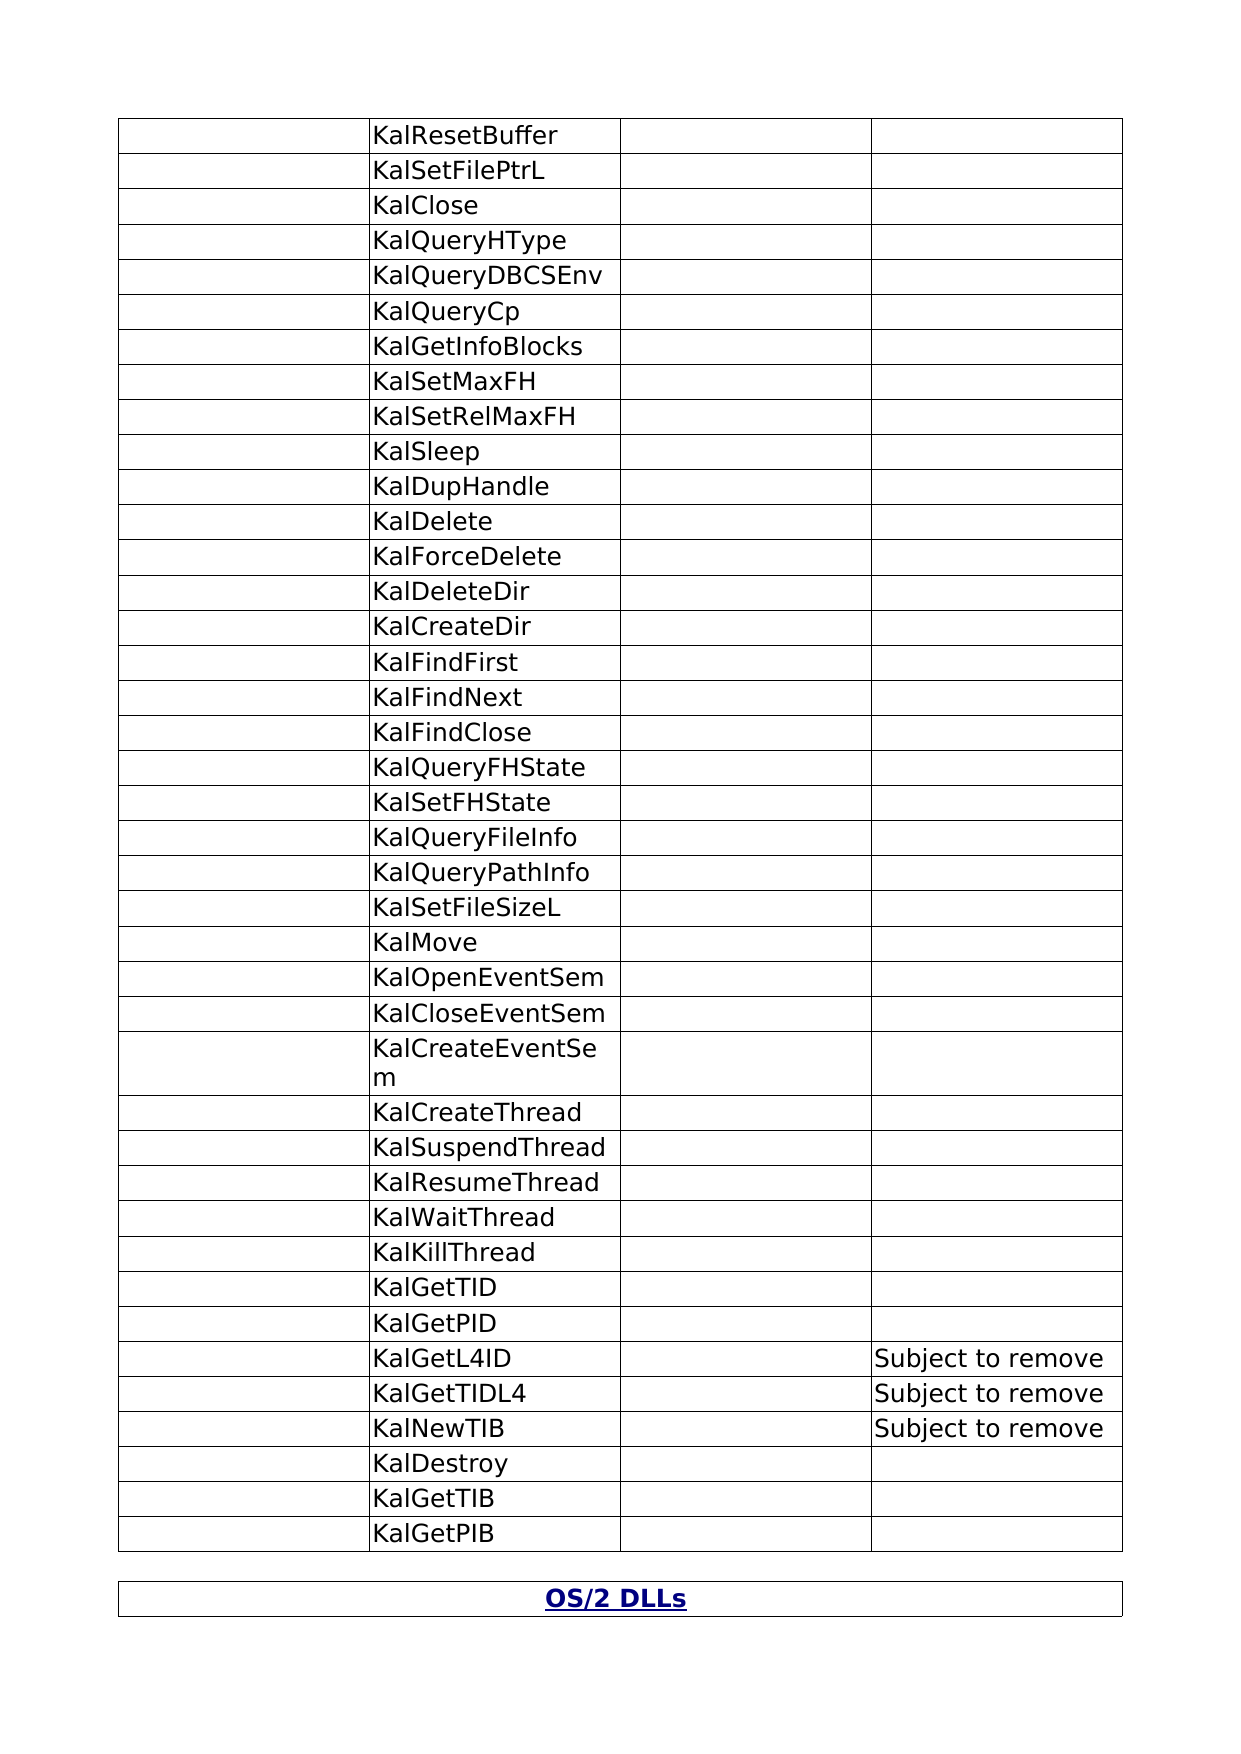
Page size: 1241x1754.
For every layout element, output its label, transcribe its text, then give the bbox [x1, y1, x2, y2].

table_cell [621, 786, 871, 820]
table_cell [119, 540, 369, 574]
table_cell [119, 330, 369, 364]
table_cell [119, 751, 369, 785]
table_cell Subject to remove [872, 1377, 1122, 1411]
table_cell [872, 786, 1122, 820]
table_cell [621, 1201, 871, 1236]
table_cell [872, 1096, 1122, 1130]
table_cell [119, 611, 369, 645]
table_cell [872, 891, 1122, 926]
table_cell [872, 962, 1122, 996]
table_cell [621, 1237, 871, 1271]
table_cell [119, 1201, 369, 1236]
table_cell [872, 154, 1122, 188]
table_cell [621, 1032, 871, 1095]
table_cell [119, 1166, 369, 1200]
table_cell [621, 189, 871, 223]
table_cell [119, 681, 369, 715]
table_cell KalCreateDir [370, 611, 620, 645]
table_cell [872, 751, 1122, 785]
table_cell KalGetTIDL4 [370, 1377, 620, 1411]
table_cell [119, 1032, 369, 1095]
table_cell KalCreateThread [370, 1096, 620, 1130]
table_cell [621, 365, 871, 399]
table_cell [119, 225, 369, 258]
table_cell KalClose [370, 189, 620, 223]
table_cell KalResetBuffer [370, 119, 620, 153]
table_cell [872, 716, 1122, 750]
table_cell [119, 821, 369, 855]
table_cell [119, 1272, 369, 1306]
table_cell KalDelete [370, 505, 620, 539]
table_cell [119, 1237, 369, 1271]
table_cell [119, 1447, 369, 1481]
table_cell [621, 856, 871, 890]
table_cell [621, 576, 871, 609]
table_cell [872, 856, 1122, 890]
table_cell [872, 1131, 1122, 1165]
table_cell KalGetPIB [370, 1517, 620, 1551]
table_cell Subject to remove [872, 1342, 1122, 1376]
table_cell [872, 505, 1122, 539]
table_cell KalSetFHState [370, 786, 620, 820]
table_cell KalMove [370, 927, 620, 961]
table_cell KalQueryFileInfo [370, 821, 620, 855]
table_cell [119, 435, 369, 469]
table_cell [119, 646, 369, 680]
table_cell KalQueryCp [370, 295, 620, 329]
table_cell [621, 330, 871, 364]
table_cell KalFindClose [370, 716, 620, 750]
table_cell KalForceDelete [370, 540, 620, 574]
table_cell [119, 927, 369, 961]
table_cell [872, 1272, 1122, 1306]
table_cell [872, 927, 1122, 961]
table_cell [621, 1272, 871, 1306]
table_cell [119, 962, 369, 996]
table_cell KalOpenEventSem [370, 962, 620, 996]
table_cell KalCreateEventSem [370, 1032, 620, 1095]
table_cell [621, 891, 871, 926]
table_cell [872, 576, 1122, 609]
table_cell [621, 540, 871, 574]
table_cell [621, 1377, 871, 1411]
table_cell KalGetTID [370, 1272, 620, 1306]
table_cell [872, 1166, 1122, 1200]
table_cell KalSetRelMaxFH [370, 400, 620, 434]
table_cell [119, 154, 369, 188]
table_cell [621, 295, 871, 329]
table_cell KalGetPID [370, 1307, 620, 1341]
table_cell [621, 1342, 871, 1376]
table_cell [119, 365, 369, 399]
table_cell [872, 681, 1122, 715]
table_cell KalSetMaxFH [370, 365, 620, 399]
table_cell [872, 225, 1122, 258]
table_cell [872, 1447, 1122, 1481]
table_cell [119, 856, 369, 890]
table_cell [872, 330, 1122, 364]
table_cell [872, 400, 1122, 434]
table_cell KalFindNext [370, 681, 620, 715]
table_cell [119, 470, 369, 504]
table_cell [621, 1307, 871, 1341]
table_cell [119, 1342, 369, 1376]
table_cell [119, 997, 369, 1031]
table_cell [621, 1096, 871, 1130]
table_cell [119, 1307, 369, 1341]
table_cell [621, 1517, 871, 1551]
table_cell [872, 435, 1122, 469]
table_cell KalSetFileSizeL [370, 891, 620, 926]
table_cell [621, 260, 871, 294]
table_cell [872, 540, 1122, 574]
table_cell [872, 260, 1122, 294]
table_cell [119, 1131, 369, 1165]
table_cell KalGetL4ID [370, 1342, 620, 1376]
table_cell KalGetInfoBlocks [370, 330, 620, 364]
table_cell [621, 716, 871, 750]
table_cell [119, 1096, 369, 1130]
table_cell KalResumeThread [370, 1166, 620, 1200]
table_header OS/2 DLLs [119, 1582, 1122, 1616]
table_cell KalGetTIB [370, 1482, 620, 1516]
table_cell [621, 435, 871, 469]
table_cell KalDupHandle [370, 470, 620, 504]
table_cell [621, 927, 871, 961]
table_cell [872, 611, 1122, 645]
table_cell [119, 576, 369, 609]
table_cell KalQueryDBCSEnv [370, 260, 620, 294]
table_cell [621, 1482, 871, 1516]
table_cell [621, 225, 871, 258]
table_cell [872, 1237, 1122, 1271]
table_cell [872, 646, 1122, 680]
table_cell [621, 1131, 871, 1165]
table_cell [621, 997, 871, 1031]
table_cell KalQueryHType [370, 225, 620, 258]
table_cell [872, 119, 1122, 153]
table_cell [621, 821, 871, 855]
table_cell [872, 189, 1122, 223]
table_cell [119, 119, 369, 153]
table_cell [119, 1412, 369, 1446]
table_cell [119, 189, 369, 223]
table_cell [621, 1447, 871, 1481]
table_cell KalFindFirst [370, 646, 620, 680]
table_cell KalQueryPathInfo [370, 856, 620, 890]
table_cell [872, 1307, 1122, 1341]
table_cell KalCloseEventSem [370, 997, 620, 1031]
table_cell [119, 400, 369, 434]
table_cell [119, 891, 369, 926]
table_cell [621, 962, 871, 996]
table_cell KalKillThread [370, 1237, 620, 1271]
table_cell [119, 1482, 369, 1516]
table_cell KalDestroy [370, 1447, 620, 1481]
table_cell KalWaitThread [370, 1201, 620, 1236]
table_cell [621, 646, 871, 680]
table_cell [119, 786, 369, 820]
table_cell [119, 505, 369, 539]
table_cell [872, 295, 1122, 329]
table_cell [621, 681, 871, 715]
table_cell [872, 1517, 1122, 1551]
table_cell [621, 470, 871, 504]
table_cell [872, 1482, 1122, 1516]
table_cell KalSetFilePtrL [370, 154, 620, 188]
table_cell [621, 154, 871, 188]
table_cell KalNewTIB [370, 1412, 620, 1446]
table_cell [119, 1377, 369, 1411]
table_cell Subject to remove [872, 1412, 1122, 1446]
table_cell KalDeleteDir [370, 576, 620, 609]
table_cell [872, 365, 1122, 399]
table_cell [872, 997, 1122, 1031]
table_cell KalQueryFHState [370, 751, 620, 785]
table_cell [119, 295, 369, 329]
table_cell KalSleep [370, 435, 620, 469]
table_cell [621, 400, 871, 434]
table_cell [621, 1166, 871, 1200]
table_cell [621, 751, 871, 785]
table_cell [872, 470, 1122, 504]
table_cell [119, 1517, 369, 1551]
table_cell [872, 1201, 1122, 1236]
table_cell [621, 119, 871, 153]
table_cell [119, 716, 369, 750]
table_cell [872, 821, 1122, 855]
table_cell KalSuspendThread [370, 1131, 620, 1165]
table_cell [621, 1412, 871, 1446]
table_cell [872, 1032, 1122, 1095]
table_cell [119, 260, 369, 294]
table_cell [621, 505, 871, 539]
table_cell [621, 611, 871, 645]
